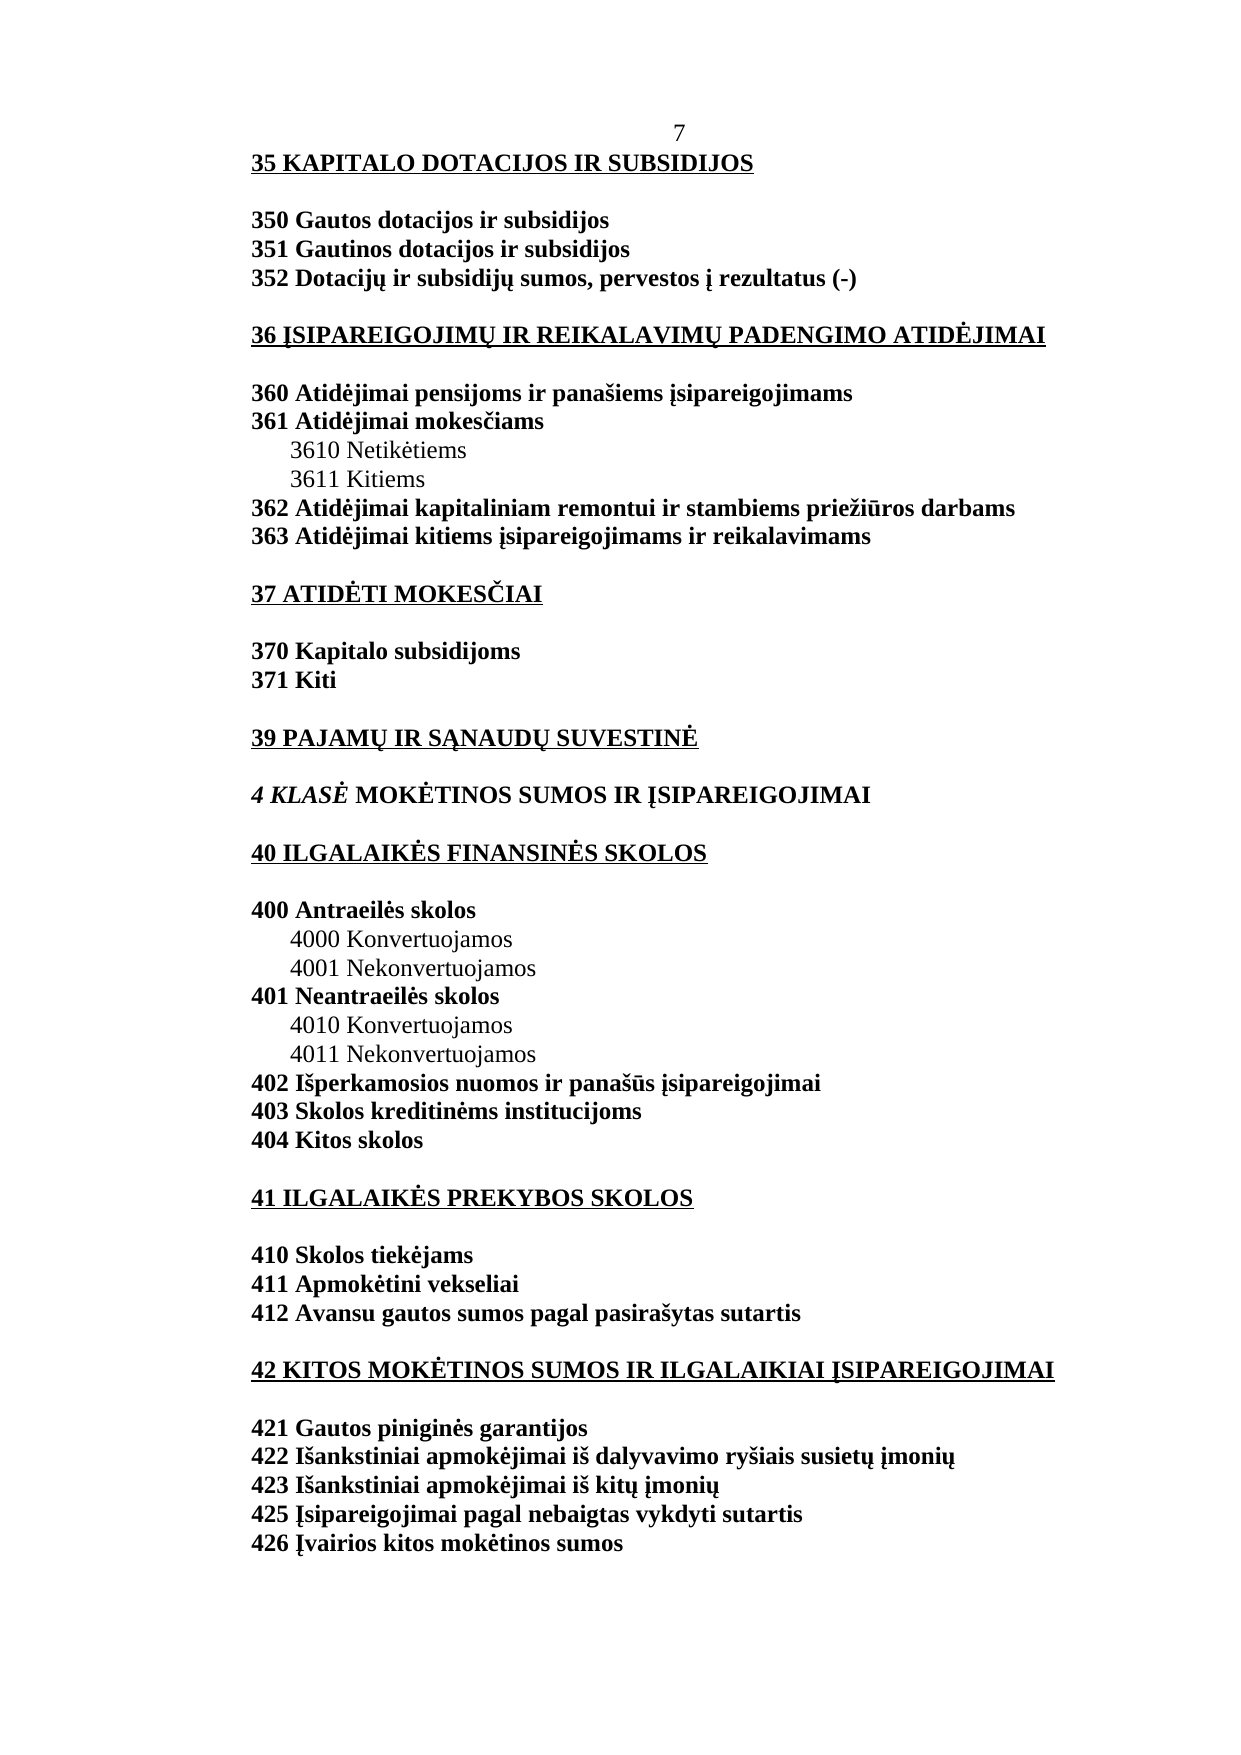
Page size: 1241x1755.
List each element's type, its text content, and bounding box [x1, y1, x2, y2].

text 371 Kiti [177, 665, 1181, 694]
text 36 ĮSIPAREIGOJIMŲ IR REIKALAVIMŲ PADENGIMO ATIDĖJIMAI [177, 320, 1181, 349]
text 363 Atidėjimai kitiems įsipareigojimams ir reikalavimams [177, 521, 1181, 550]
text 404 Kitos skolos [177, 1125, 1181, 1154]
text 352 Dotacijų ir subsidijų sumos, pervestos į rezultatus (-) [177, 263, 1181, 291]
text 350 Gautos dotacijos ir subsidijos [177, 205, 1181, 234]
text 411 Apmokėtini vekseliai [177, 1269, 1181, 1298]
text 3611 Kitiems [177, 464, 1181, 493]
text 426 Įvairios kitos mokėtinos sumos [177, 1528, 1181, 1556]
text 412 Avansu gautos sumos pagal pasirašytas sutartis [177, 1298, 1181, 1326]
text 403 Skolos kreditinėms institucijoms [177, 1096, 1181, 1125]
text 360 Atidėjimai pensijoms ir panašiems įsipareigojimams [177, 378, 1181, 406]
text 3610 Netikėtiems [177, 435, 1181, 464]
text 401 Neantraeilės skolos [177, 981, 1181, 1010]
text 39 PAJAMŲ IR SĄNAUDŲ SUVESTINĖ [177, 723, 1181, 751]
text 4001 Nekonvertuojamos [177, 953, 1181, 981]
text 423 Išankstiniai apmokėjimai iš kitų įmonių [177, 1470, 1181, 1499]
text 425 Įsipareigojimai pagal nebaigtas vykdyti sutartis [177, 1499, 1181, 1528]
text 370 Kapitalo subsidijoms [177, 636, 1181, 665]
text 4000 Konvertuojamos [177, 924, 1181, 953]
text 37 ATIDĖTI MOKESČIAI [177, 579, 1181, 608]
text 351 Gautinos dotacijos ir subsidijos [177, 234, 1181, 263]
text 402 Išperkamosios nuomos ir panašūs įsipareigojimai [177, 1068, 1181, 1096]
text 362 Atidėjimai kapitaliniam remontui ir stambiems priežiūros darbams [177, 493, 1181, 521]
text 4 KLASĖ MOKĖTINOS SUMOS IR ĮSIPAREIGOJIMAI [177, 780, 1181, 809]
text 35 KAPITALO DOTACIJOS IR SUBSIDIJOS [177, 148, 1181, 176]
text 361 Atidėjimai mokesčiams [177, 406, 1181, 435]
text 410 Skolos tiekėjams [177, 1240, 1181, 1269]
text 42 KITOS MOKĖTINOS SUMOS IR ILGALAIKIAI ĮSIPAREIGOJIMAI [177, 1355, 1181, 1384]
text 41 ILGALAIKĖS PREKYBOS SKOLOS [177, 1183, 1181, 1211]
text 4010 Konvertuojamos [177, 1010, 1181, 1039]
text 40 ILGALAIKĖS FINANSINĖS SKOLOS [177, 838, 1181, 866]
text 400 Antraeilės skolos [177, 895, 1181, 924]
text 421 Gautos piniginės garantijos [177, 1413, 1181, 1441]
text 4011 Nekonvertuojamos [177, 1039, 1181, 1068]
text 422 Išankstiniai apmokėjimai iš dalyvavimo ryšiais susietų įmonių [177, 1441, 1181, 1470]
